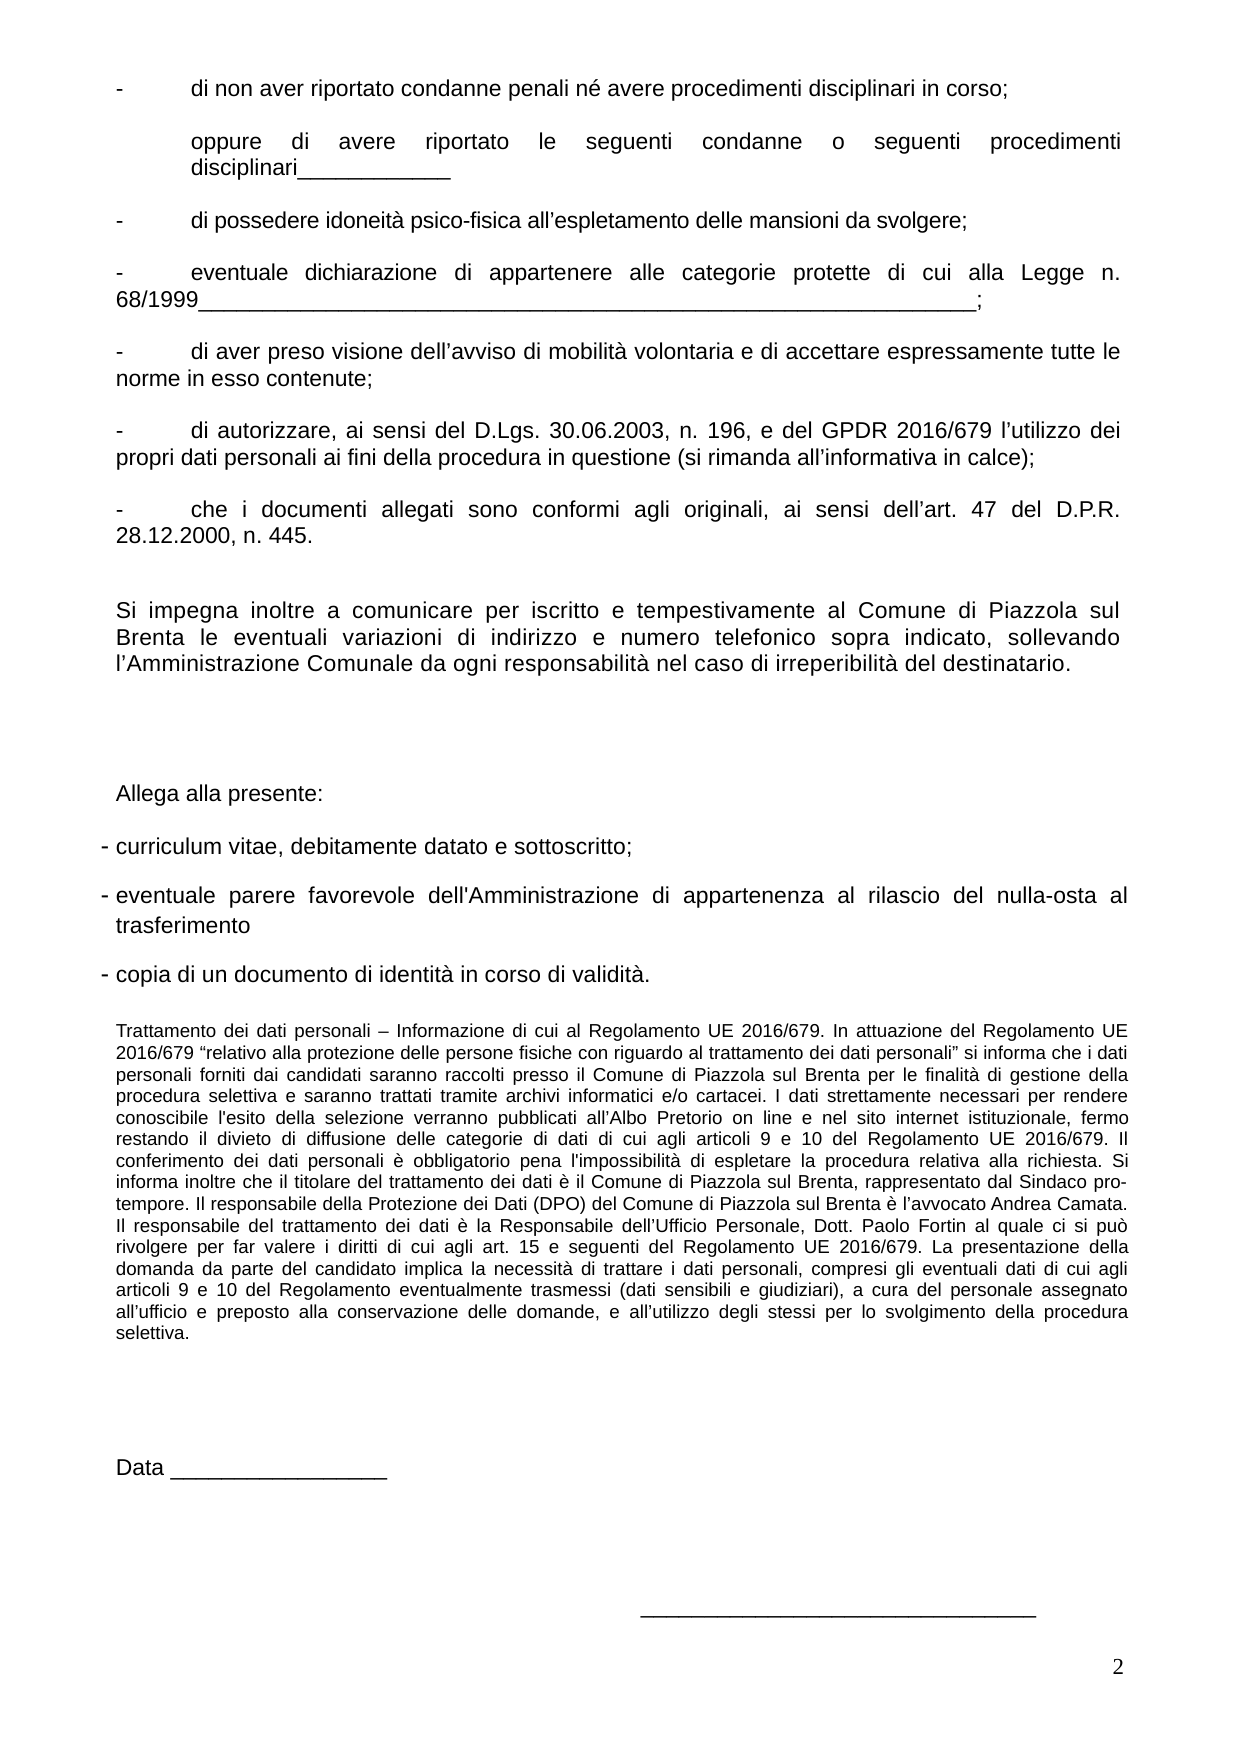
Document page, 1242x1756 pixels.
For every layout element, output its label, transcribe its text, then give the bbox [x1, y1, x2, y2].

list di possedere idoneità psico-fisica all’espletamento delle mansioni da svolgere; [116, 207, 1122, 233]
text _______________________________ [116, 1591, 1129, 1619]
list eventuale parere favorevole dell'Amministrazione di appartenenza al rilascio del nulla-osta al trasferimento [101, 882, 1129, 939]
list curriculum vitae, debitamente datato e sottoscritto; [101, 833, 1129, 859]
text oppure di avere riportato le seguenti condanne o seguenti procedimenti disciplinari____________ [191, 128, 1122, 180]
list di autorizzare, ai sensi del D.Lgs. 30.06.2003, n. 196, e del GPDR 2016/679 l’utilizzo dei propri dati personali ai fini della procedura in questione (si rimanda all’informativa in calce); [116, 417, 1122, 470]
list di non aver riportato condanne penali né avere procedimenti disciplinari in corso; [116, 75, 1122, 101]
text Allega alla presente: [116, 780, 1129, 807]
list eventuale dichiarazione di appartenere alle categorie protette di cui alla Legge n. 68/1999_____________________________________________________________; [116, 259, 1122, 312]
list di aver preso visione dell’avviso di mobilità volontaria e di accettare espressamente tutte le norme in esso contenute; [116, 338, 1122, 391]
text Trattamento dei dati personali – Informazione di cui al Regolamento UE 2016/679. In attuazione del Regolamento UE 2016/679 “relativo alla protezione delle persone fisiche con riguardo al trattamento dei dati personali” si informa che i dati personali forniti dai candidati saranno raccolti presso il Comune di Piazzola sul Brenta per le finalità di gestione della procedura selettiva e saranno trattati tramite archivi informatici e/o cartacei. I dati strettamente necessari per rendere conoscibile l'esito della selezione verranno pubblicati all’Albo Pretorio on line e nel sito internet istituzionale, fermo restando il divieto di diffusione delle categorie di dati di cui agli articoli 9 e 10 del Regolamento UE 2016/679. Il conferimento dei dati personali è obbligatorio pena l'impossibilità di espletare la procedura relativa alla richiesta. Si informa inoltre che il titolare del trattamento dei dati è il Comune di Piazzola sul Brenta, rappresentato dal Sindaco pro-tempore. Il responsabile della Protezione dei Dati (DPO) del Comune di Piazzola sul Brenta è l’avvocato Andrea Camata. Il responsabile del trattamento dei dati è la Responsabile dell’Ufficio Personale, Dott. Paolo Fortin al quale ci si può rivolgere per far valere i diritti di cui agli art. 15 e seguenti del Regolamento UE 2016/679. La presentazione della domanda da parte del candidato implica la necessità di trattare i dati personali, compresi gli eventuali dati di cui agli articoli 9 e 10 del Regolamento eventualmente trasmessi (dati sensibili e giudiziari), a cura del personale assegnato all’ufficio e preposto alla conservazione delle domande, e all’utilizzo degli stessi per lo svolgimento della procedura selettiva. [116, 1020, 1129, 1344]
text Si impegna inoltre a comunicare per iscritto e tempestivamente al Comune di Piazzola sul Brenta le eventuali variazioni di indirizzo e numero telefonico sopra indicato, sollevando l’Amministrazione Comunale da ogni responsabilità nel caso di irreperibilità del destinatario. [116, 597, 1122, 677]
list che i documenti allegati sono conformi agli originali, ai sensi dell’art. 47 del D.P.R. 28.12.2000, n. 445. [116, 496, 1122, 549]
list copia di un documento di identità in corso di validità. [101, 961, 1129, 988]
text Data _________________ [116, 1454, 1129, 1480]
